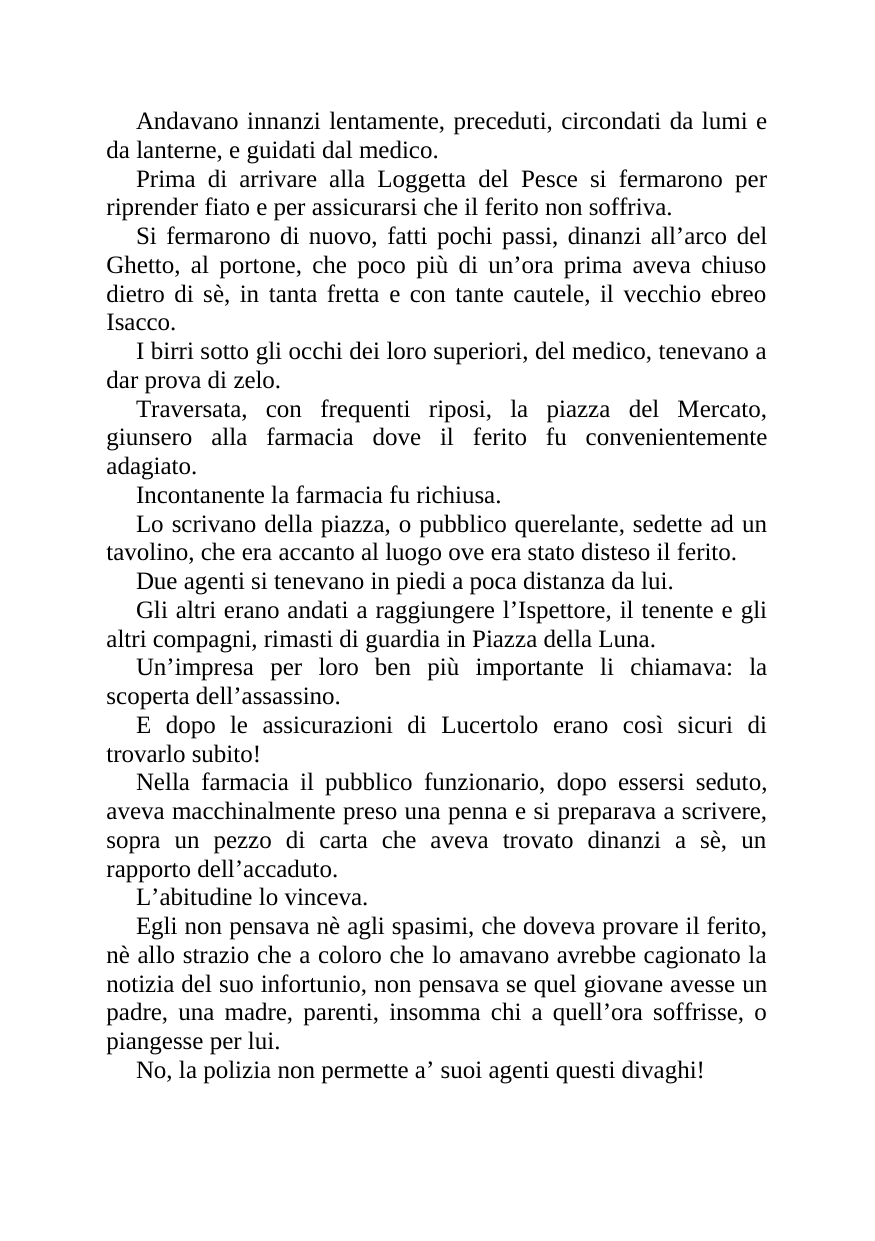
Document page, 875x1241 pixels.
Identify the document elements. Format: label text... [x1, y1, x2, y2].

text Un’impresa per loro ben più importante li chiamava: la scoperta dell’assassino. [106, 652, 768, 710]
text Lo scrivano della piazza, o pubblico querelante, sedette ad un tavolino, che era accanto al luogo ove era stato disteso il ferito. [106, 509, 768, 566]
text Due agenti si tenevano in piedi a poca distanza da lui. [106, 566, 768, 595]
text E dopo le assicurazioni di Lucertolo erano così sicuri di trovarlo subito! [106, 710, 768, 767]
text Egli non pensava nè agli spasimi, che doveva provare il ferito, nè allo strazio che a coloro che lo amavano avrebbe cagionato la notizia del suo infortunio, non pensava se quel giovane avesse un padre, una madre, parenti, insomma chi a quell’ora soffrisse, o piangesse per lui. [106, 911, 768, 1055]
text Si fermarono di nuovo, fatti pochi passi, dinanzi all’arco del Ghetto, al portone, che poco più di un’ora prima aveva chiuso dietro di sè, in tanta fretta e con tante cautele, il vecchio ebreo Isacco. [106, 221, 768, 336]
text Traversata, con frequenti riposi, la piazza del Mercato, giunsero alla farmacia dove il ferito fu convenientemente adagiato. [106, 394, 768, 480]
text No, la polizia non permette a’ suoi agenti questi divaghi! [106, 1055, 768, 1084]
text Incontanente la farmacia fu richiusa. [106, 480, 768, 509]
text I birri sotto gli occhi dei loro superiori, del medico, tenevano a dar prova di zelo. [106, 336, 768, 394]
text Nella farmacia il pubblico funzionario, dopo essersi seduto, aveva macchinalmente preso una penna e si preparava a scrivere, sopra un pezzo di carta che aveva trovato dinanzi a sè, un rapporto dell’accaduto. [106, 767, 768, 882]
text Gli altri erano andati a raggiungere l’Ispettore, il tenente e gli altri compagni, rimasti di guardia in Piazza della Luna. [106, 595, 768, 652]
text Prima di arrivare alla Loggetta del Pesce si fermarono per riprender fiato e per assicurarsi che il ferito non soffriva. [106, 164, 768, 221]
text L’abitudine lo vinceva. [106, 882, 768, 911]
text Andavano innanzi lentamente, preceduti, circondati da lumi e da lanterne, e guidati dal medico. [106, 106, 768, 164]
